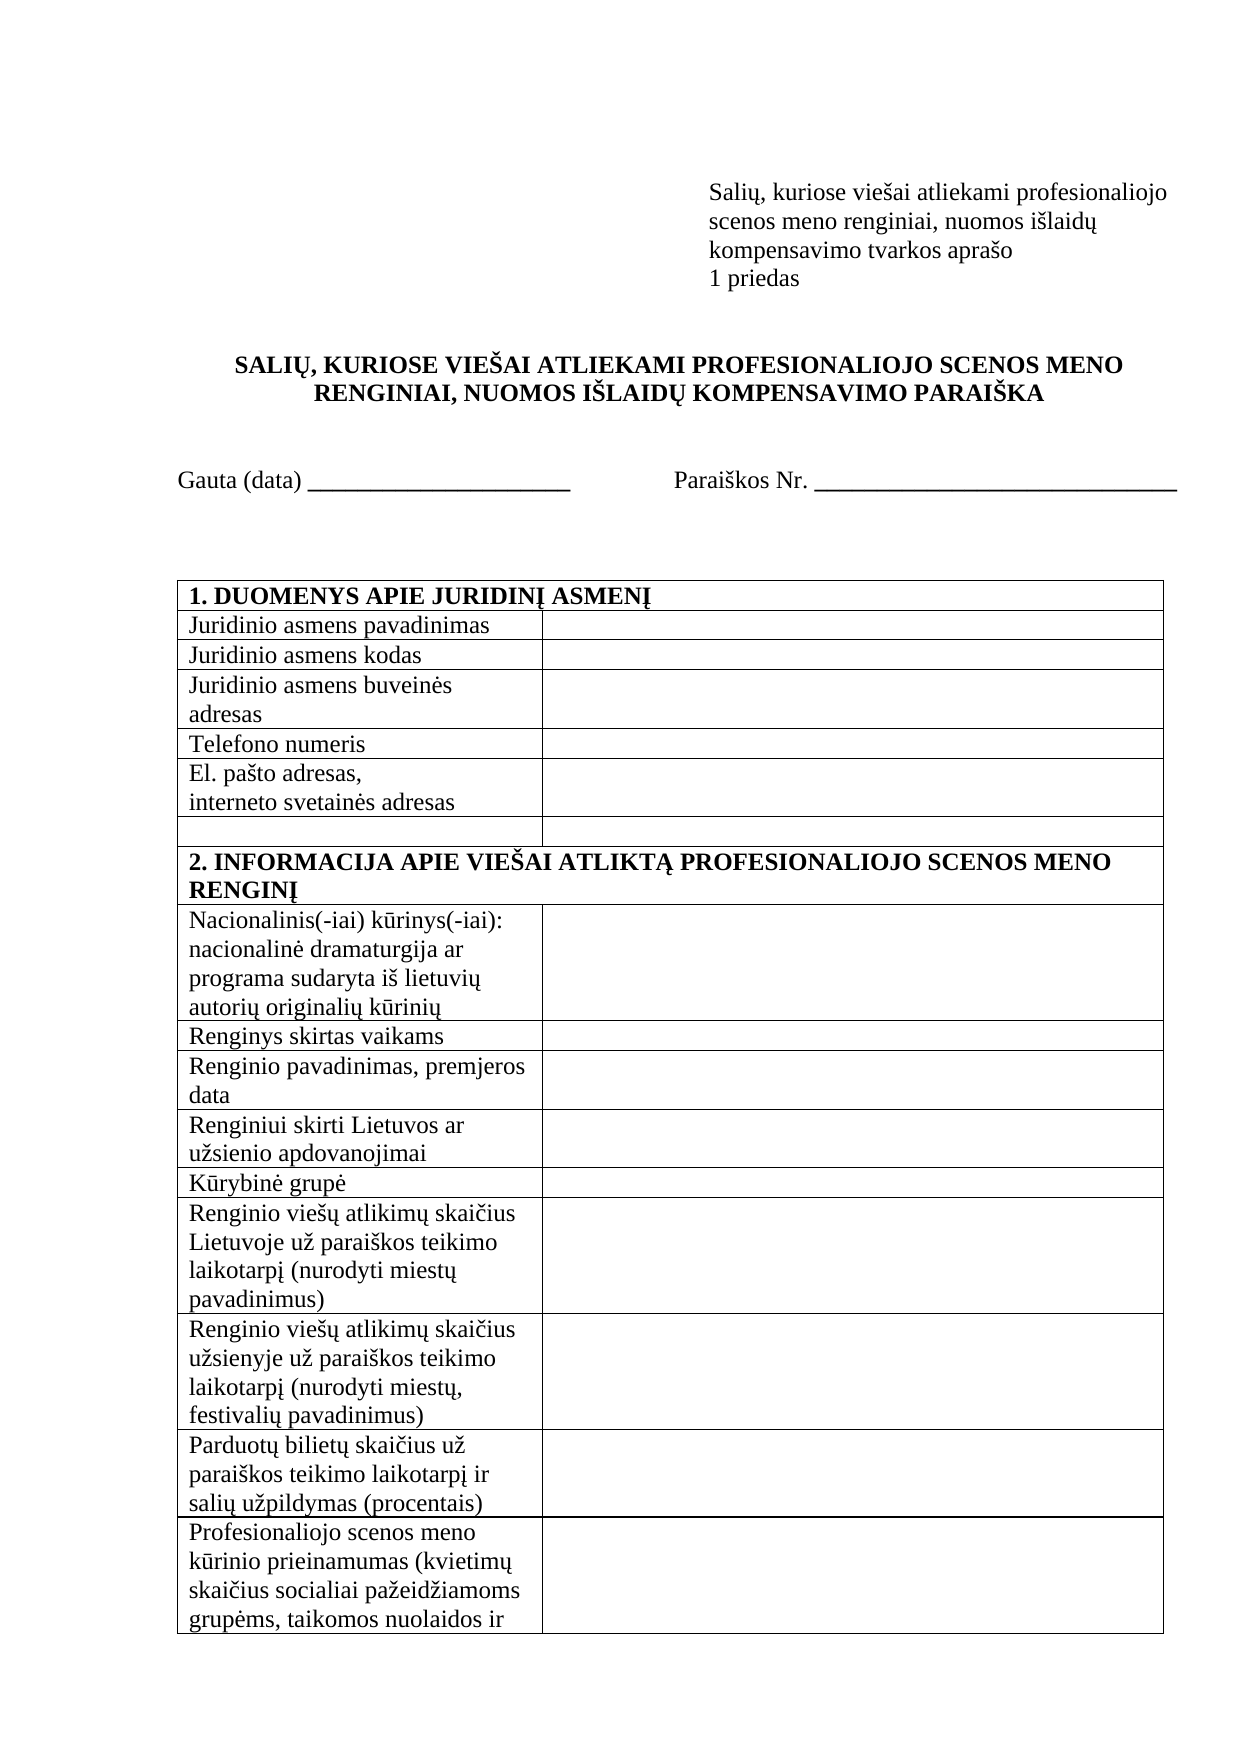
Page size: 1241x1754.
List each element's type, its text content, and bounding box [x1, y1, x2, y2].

table_cell [543, 670, 1163, 728]
table_cell [178, 817, 542, 846]
text 1 priedas [177, 263, 1181, 292]
table_cell [543, 759, 1163, 816]
table_header 1. DUOMENYS APIE JURIDINĮ ASMENĮ [178, 581, 1163, 609]
table_cell Renginio viešų atlikimų skaičius Lietuvoje už paraiškos teikimo laikotarpį (nurodyti miestų pavadinimus) [178, 1198, 542, 1313]
table_cell [543, 905, 1163, 1020]
table_cell Parduotų bilietų skaičius už paraiškos teikimo laikotarpį ir salių užpildymas (procentais) [178, 1430, 542, 1516]
table_cell Kūrybinė grupė [178, 1168, 542, 1197]
table_cell 2. INFORMACIJA APIE VIEŠAI ATLIKTĄ PROFESIONALIOJO SCENOS MENO RENGINĮ [178, 847, 1163, 904]
text Salių, kuriose viešai atliekami profesionaliojo [177, 177, 1181, 206]
text scenos meno renginiai, nuomos išlaidų [177, 206, 1181, 235]
table_cell Telefono numeris [178, 729, 542, 757]
table_cell [543, 1430, 1163, 1516]
table_cell [543, 1110, 1163, 1167]
table_cell [543, 1051, 1163, 1109]
table_cell Renginio viešų atlikimų skaičius užsienyje už paraiškos teikimo laikotarpį (nurodyti miestų, festivalių pavadinimus) [178, 1314, 542, 1429]
text SALIŲ, KURIOSE VIEŠAI ATLIEKAMI PROFESIONALIOJO SCENOS MENO RENGINIAI, NUOMOS IŠLAIDŲ KOMPENSAVIMO PARAIŠKA [177, 350, 1181, 407]
table_cell Nacionalinis(-iai) kūrinys(-iai): nacionalinė dramaturgija ar programa sudaryta iš lietuvių autorių originalių kūrinių [178, 905, 542, 1020]
text kompensavimo tvarkos aprašo [177, 235, 1181, 263]
table_cell [543, 1518, 1163, 1632]
table_cell [543, 817, 1163, 846]
table_cell Profesionaliojo scenos meno kūrinio prieinamumas (kvietimų skaičius socialiai pažeidžiamoms grupėms, taikomos nuolaidos ir [178, 1518, 542, 1632]
table_cell Renginys skirtas vaikams [178, 1021, 542, 1050]
table_cell [543, 640, 1163, 669]
table_cell [543, 1314, 1163, 1429]
table_cell Renginio pavadinimas, premjeros data [178, 1051, 542, 1109]
table_cell [543, 1021, 1163, 1050]
table_cell Juridinio asmens pavadinimas [178, 611, 542, 639]
table_cell El. pašto adresas, interneto svetainės adresas [178, 759, 542, 816]
table_cell [543, 1168, 1163, 1197]
table_cell Juridinio asmens kodas [178, 640, 542, 669]
table_cell Renginiui skirti Lietuvos ar užsienio apdovanojimai [178, 1110, 542, 1167]
table_cell [543, 1198, 1163, 1313]
table_cell [543, 611, 1163, 639]
table_cell Juridinio asmens buveinės adresas [178, 670, 542, 728]
text Gauta (data) _____________________ Paraiškos Nr. _____________________________ [177, 465, 1181, 493]
table_cell [543, 729, 1163, 757]
